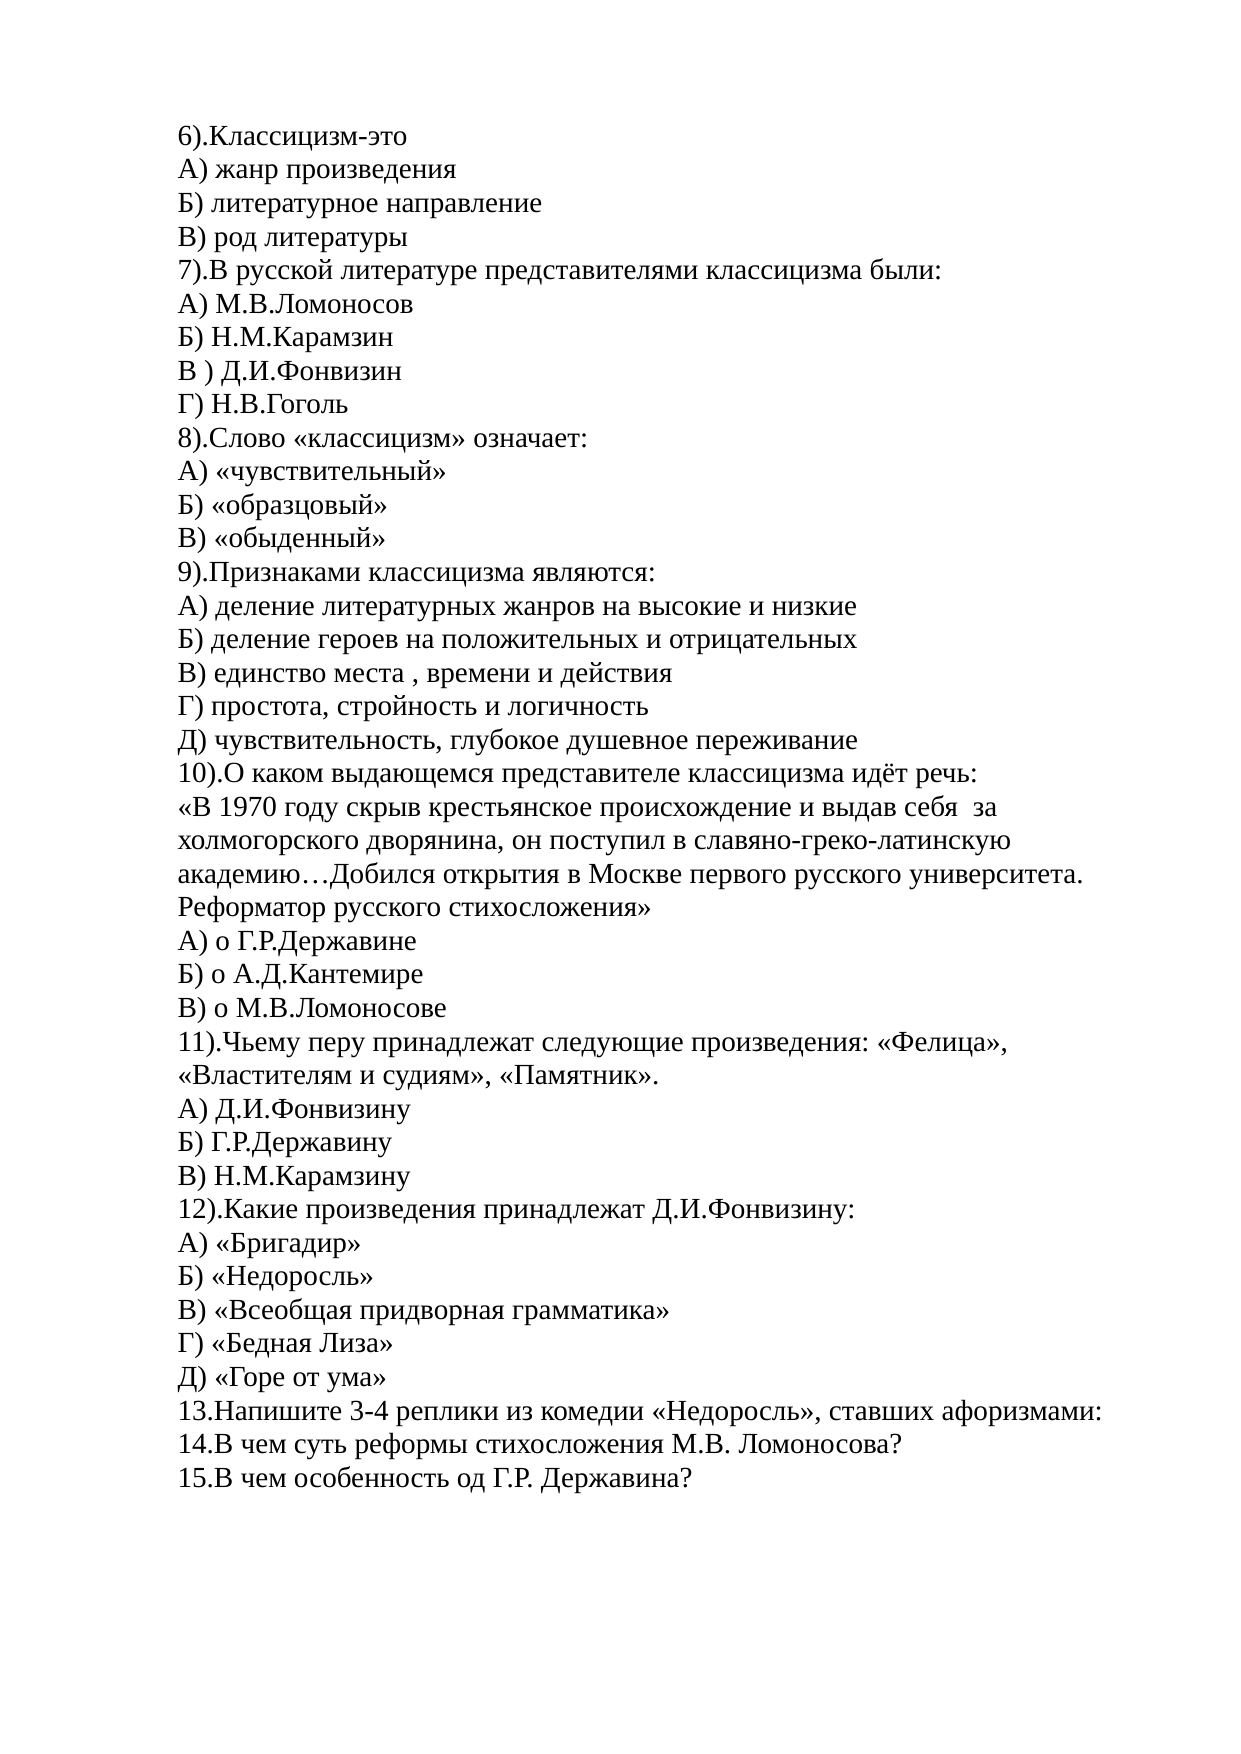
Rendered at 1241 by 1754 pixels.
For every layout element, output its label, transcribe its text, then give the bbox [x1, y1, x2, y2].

text 8).Слово «классицизм» означает: [177, 420, 1152, 453]
text А) «чувствительный» [177, 453, 1152, 487]
text В) «обыденный» [177, 521, 1152, 554]
text А) Д.И.Фонвизину [177, 1091, 1152, 1124]
text Б) «образцовый» [177, 487, 1152, 521]
text В) «Всеобщая придворная грамматика» [177, 1292, 1152, 1326]
text 10).О каком выдающемся представителе классицизма идёт речь: [177, 755, 1152, 789]
text Б) «Недоросль» [177, 1258, 1152, 1292]
text А) деление литературных жанров на высокие и низкие [177, 588, 1152, 621]
text 11).Чьему перу принадлежат следующие произведения: «Фелица», «Властителям и судиям», «Памятник». [177, 1024, 1152, 1091]
text А) М.В.Ломоносов [177, 286, 1152, 319]
text Г) простота, стройность и логичность [177, 688, 1152, 722]
text 7).В русской литературе представителями классицизма были: [177, 252, 1152, 286]
text В) род литературы [177, 219, 1152, 252]
text А) жанр произведения [177, 152, 1152, 185]
text Д) чувствительность, глубокое душевное переживание [177, 722, 1152, 755]
text Б) Г.Р.Державину [177, 1124, 1152, 1158]
text Г) «Бедная Лиза» [177, 1326, 1152, 1359]
text В) Н.М.Карамзину [177, 1158, 1152, 1191]
text Д) «Горе от ума» [177, 1359, 1152, 1393]
text В) о М.В.Ломоносове [177, 990, 1152, 1024]
text 15.В чем особенность од Г.Р. Державина? [177, 1460, 1152, 1493]
text «В 1970 году скрыв крестьянское происхождение и выдав себя за холмогорского дворянина, он поступил в славяно-греко-латинскую академию…Добился открытия в Москве первого русского университета. Реформатор русского стихосложения» [177, 789, 1152, 923]
text Б) деление героев на положительных и отрицательных [177, 621, 1152, 655]
text Б) Н.М.Карамзин [177, 319, 1152, 353]
text 12).Какие произведения принадлежат Д.И.Фонвизину: [177, 1191, 1152, 1225]
text В) единство места , времени и действия [177, 655, 1152, 688]
text Г) Н.В.Гоголь [177, 386, 1152, 420]
text Б) о А.Д.Кантемире [177, 957, 1152, 990]
text 13.Напишите 3-4 реплики из комедии «Недоросль», ставших афоризмами: [177, 1393, 1152, 1426]
text 9).Признаками классицизма являются: [177, 554, 1152, 588]
text Б) литературное направление [177, 185, 1152, 219]
text А) о Г.Р.Державине [177, 923, 1152, 957]
text А) «Бригадир» [177, 1225, 1152, 1258]
text 14.В чем суть реформы стихосложения М.В. Ломоносова? [177, 1426, 1152, 1460]
text 6).Классицизм-это [177, 118, 1152, 152]
text В ) Д.И.Фонвизин [177, 353, 1152, 386]
